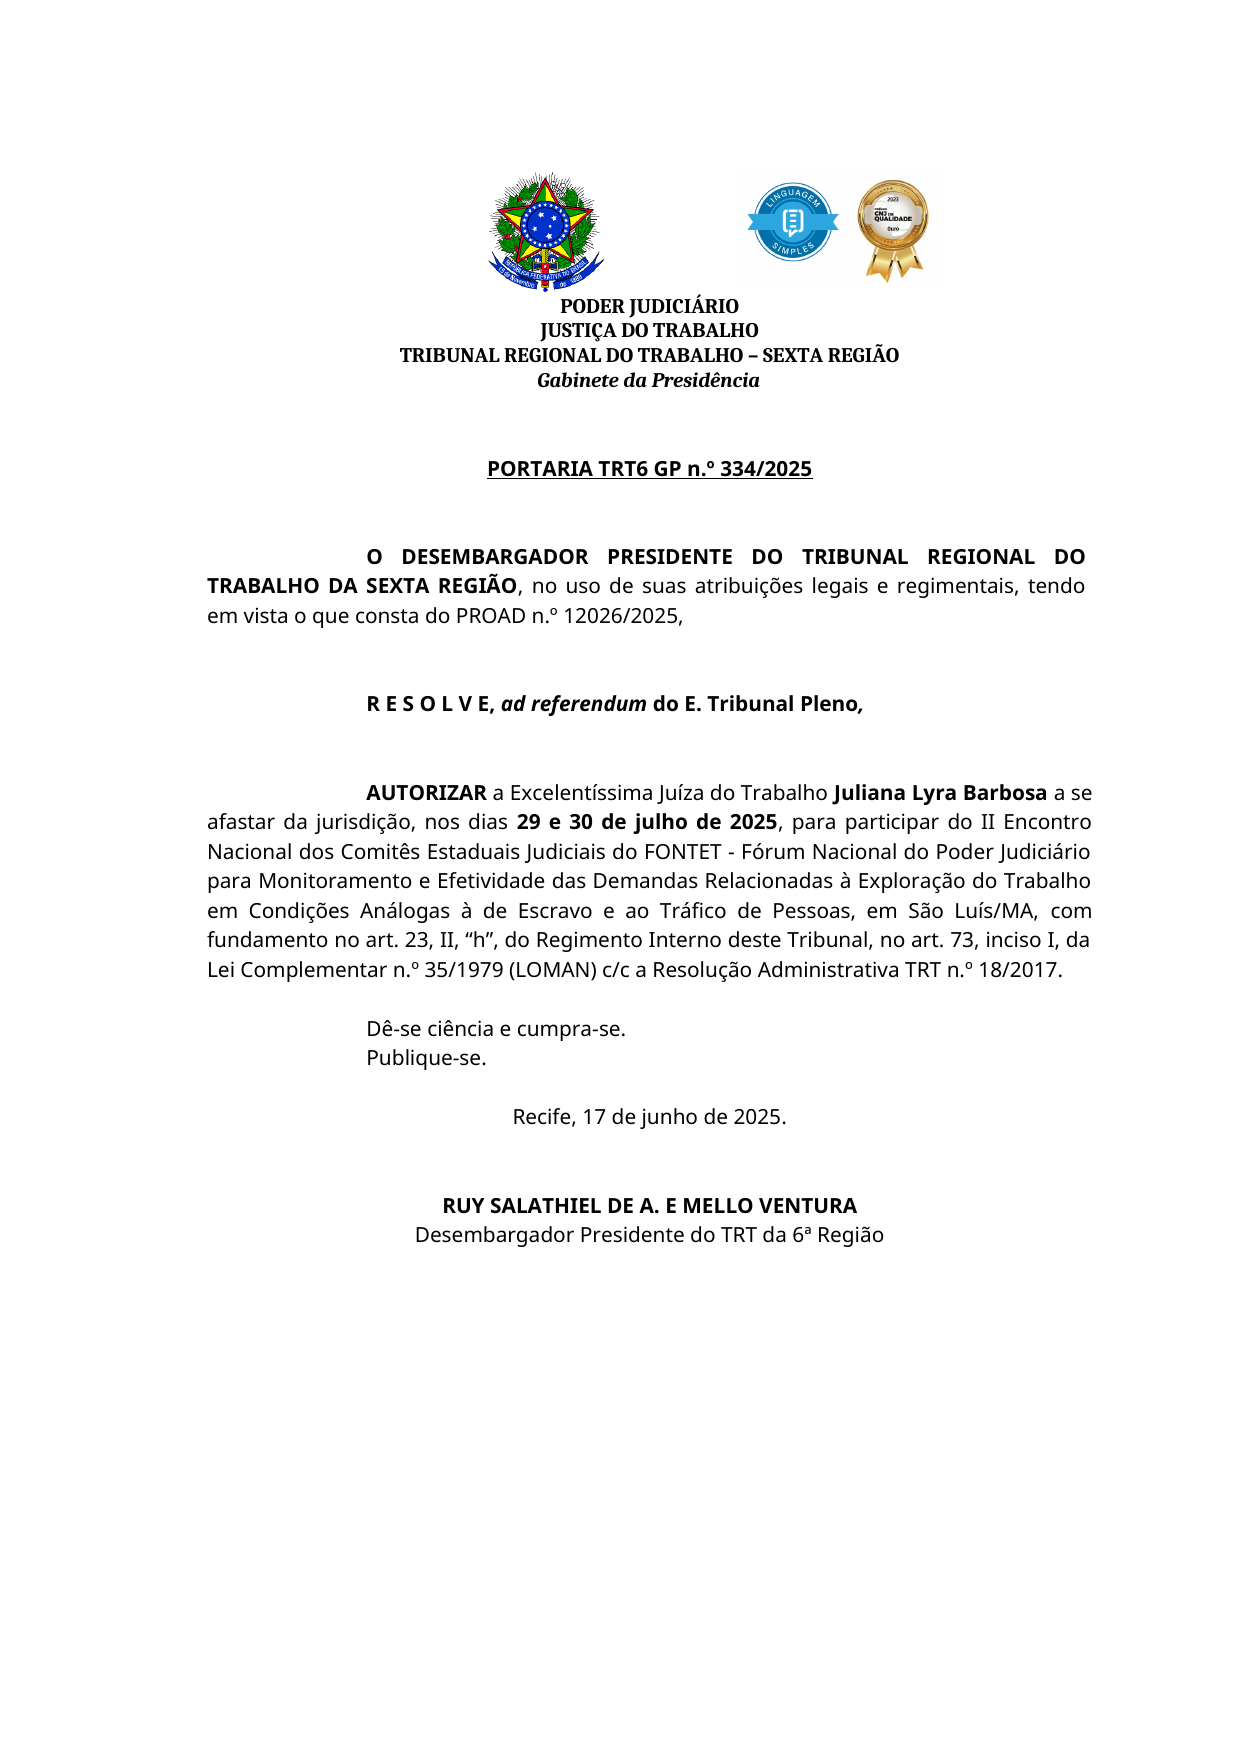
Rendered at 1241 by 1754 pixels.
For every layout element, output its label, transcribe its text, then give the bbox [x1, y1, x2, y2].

text PODER JUDICIÁRIO [207, 293, 1092, 318]
text R E S O L V E, ad referendum do E. Tribunal Pleno, [207, 688, 1087, 718]
text Publique-se. [207, 1042, 1092, 1072]
text JUSTIÇA DO TRABALHO [207, 318, 1092, 343]
text RUY SALATHIEL DE A. E MELLO VENTURA [207, 1190, 1092, 1219]
text Gabinete da Presidência [207, 368, 1092, 393]
text PORTARIA TRT6 GP n.º 334/2025 [207, 453, 1092, 482]
text Dê-se ciência e cumpra-se. [207, 1013, 1092, 1042]
text Recife, 17 de junho de 2025. [207, 1101, 1092, 1131]
text TRIBUNAL REGIONAL DO TRABALHO – SEXTA REGIÃO [207, 343, 1092, 368]
text O DESEMBARGADOR PRESIDENTE DO TRIBUNAL REGIONAL DO TRABALHO DA SEXTA REGIÃO, no uso de suas atribuições legais e regimentais, tendo em vista o que consta do PROAD n.º 12026/2025, [207, 541, 1087, 629]
text AUTORIZAR a Excelentíssima Juíza do Trabalho Juliana Lyra Barbosa a se afastar da jurisdição, nos dias 29 e 30 de julho de 2025, para participar do II Encontro Nacional dos Comitês Estaduais Judiciais do FONTET - Fórum Nacional do Poder Judiciário para Monitoramento e Efetividade das Demandas Relacionadas à Exploração do Trabalho em Condições Análogas à de Escravo e ao Tráfico de Pessoas, em São Luís/MA, com fundamento no art. 23, II, “h”, do Regimento Interno deste Tribunal, no art. 73, inciso I, da Lei Complementar n.º 35/1979 (LOMAN) c/c a Resolução Administrativa TRT n.º 18/2017. [207, 777, 1092, 983]
text Desembargador Presidente do TRT da 6ª Região [207, 1219, 1092, 1249]
